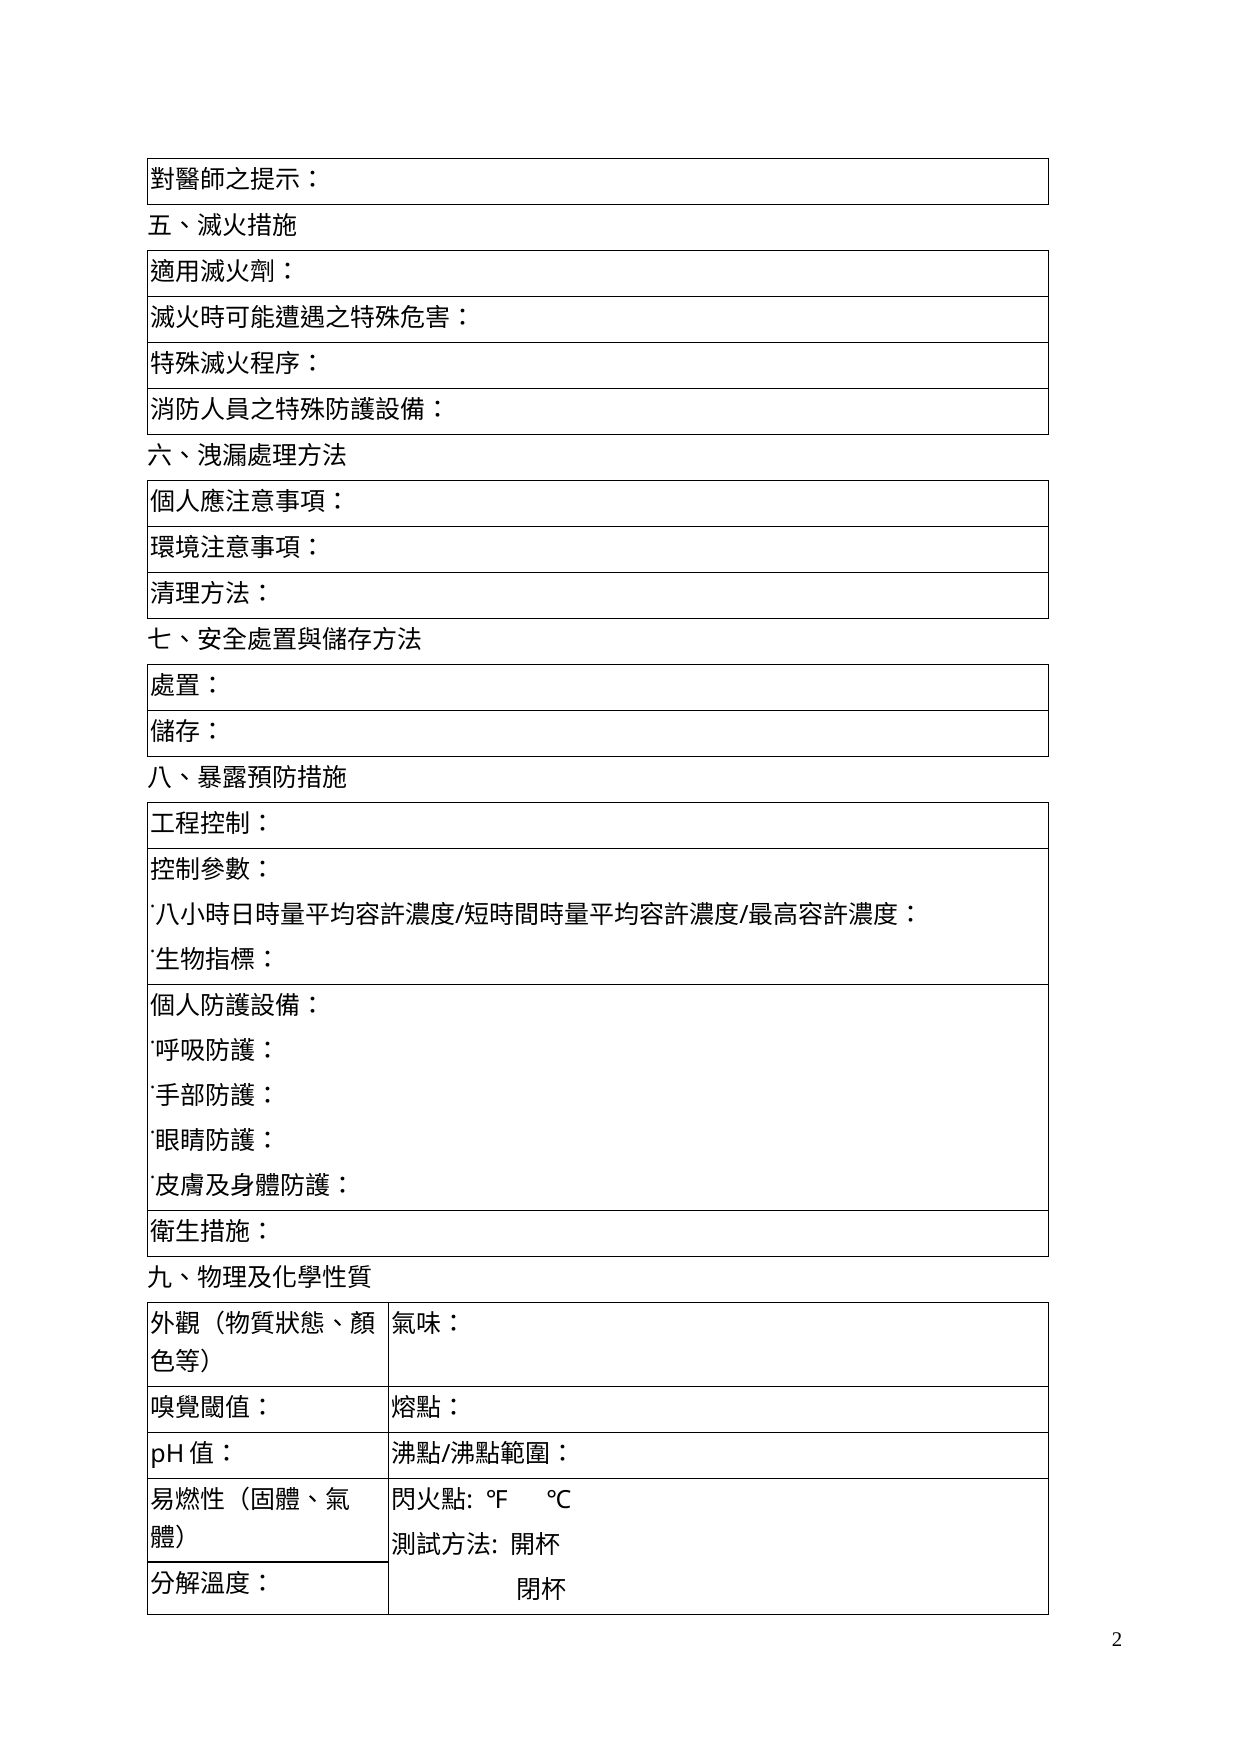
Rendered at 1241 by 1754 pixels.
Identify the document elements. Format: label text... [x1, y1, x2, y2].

table_cell 沸點/沸點範圍： [389, 1433, 1048, 1478]
table_cell 分解溫度： [148, 1563, 388, 1614]
text 九、物理及化學性質 [148, 1257, 1122, 1295]
table_cell 衛生措施： [148, 1211, 1048, 1256]
table_cell 滅火時可能遭遇之特殊危害： [148, 297, 1048, 342]
table_cell 控制參數： ˙八小時日時量平均容許濃度/短時間時量平均容許濃度/最高容許濃度： ˙生物指標： [148, 849, 1048, 984]
table_cell 個人防護設備： ˙呼吸防護： ˙手部防護： ˙眼睛防護： ˙皮膚及身體防護： [148, 985, 1048, 1210]
table_cell 易燃性（固體、氣體） [148, 1479, 388, 1561]
table_cell 消防人員之特殊防護設備： [148, 389, 1048, 434]
table_header 氣味： [389, 1303, 1048, 1386]
table_cell 特殊滅火程序： [148, 343, 1048, 388]
table_header 外觀（物質狀態、顏色等） [148, 1303, 388, 1386]
table_cell 嗅覺閾值： [148, 1387, 388, 1432]
table_cell pH值： [148, 1433, 388, 1478]
table_cell 對醫師之提示： [148, 159, 1048, 203]
table_cell 熔點： [389, 1387, 1048, 1432]
text 六、洩漏處理方法 [148, 435, 1122, 472]
table_header 個人應注意事項： [148, 481, 1048, 526]
table_header 處置： [148, 665, 1048, 710]
text 五、滅火措施 [148, 204, 1122, 242]
table_cell 閃火點: ℉ ℃ 測試方法: 開杯 閉杯 [389, 1479, 1048, 1614]
table_cell 清理方法： [148, 573, 1048, 618]
table_cell 環境注意事項： [148, 527, 1048, 572]
table_cell 儲存： [148, 711, 1048, 756]
text 八、暴露預防措施 [148, 757, 1122, 794]
table_header 工程控制： [148, 803, 1048, 848]
table_header 適用滅火劑： [148, 251, 1048, 296]
text 七、安全處置與儲存方法 [148, 619, 1122, 656]
